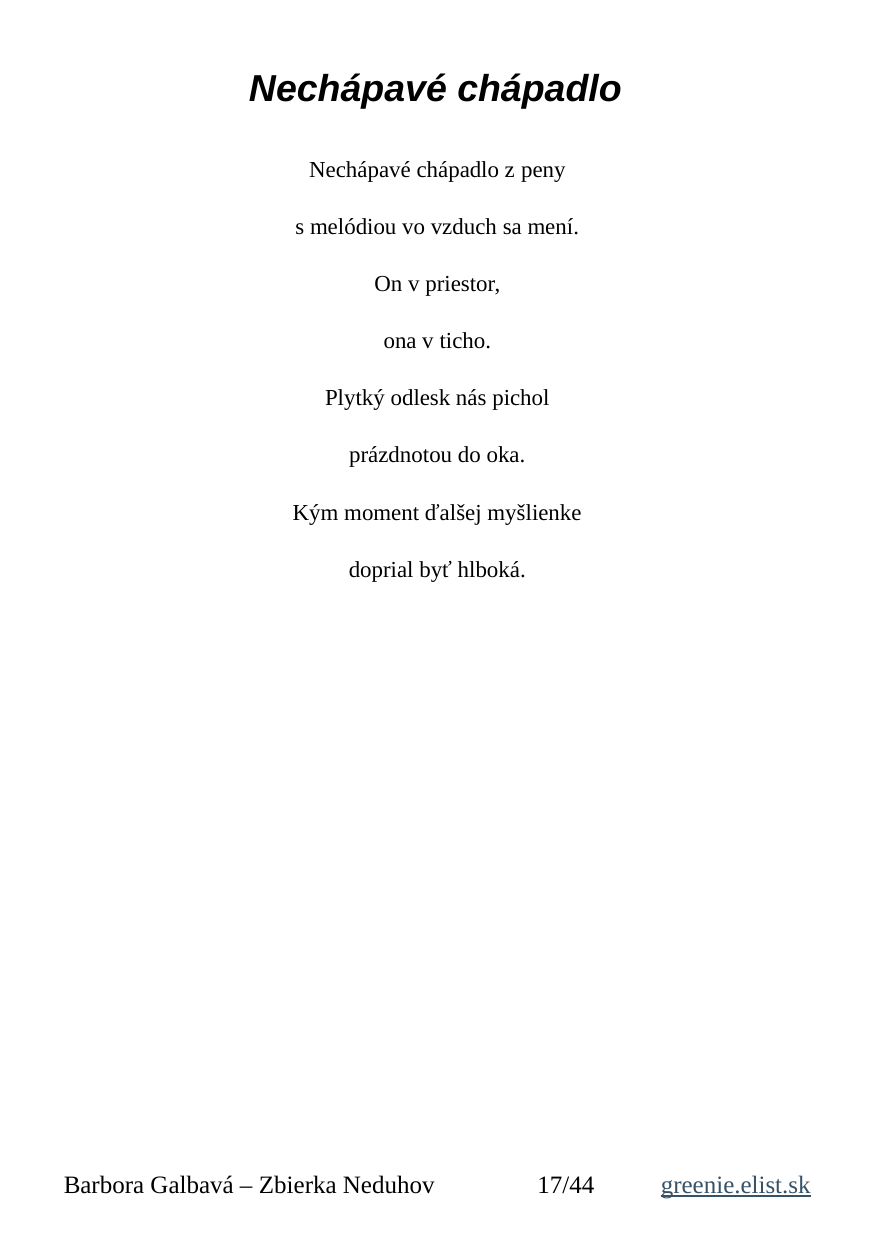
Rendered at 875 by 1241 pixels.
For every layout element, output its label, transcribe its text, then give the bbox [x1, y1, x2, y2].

text On v priestor, [41, 270, 833, 296]
subtitle Nechápavé chápadlo [41, 66, 833, 109]
text Plytký odlesk nás pichol [41, 384, 833, 411]
text ona v ticho. [41, 327, 833, 353]
text s melódiou vo vzduch sa mení. [41, 213, 833, 239]
text prázdnotou do oka. [41, 442, 833, 468]
text Kým moment ďalšej myšlienke [41, 499, 833, 525]
text Nechápavé chápadlo z peny [41, 156, 833, 182]
text doprial byť hlboká. [41, 556, 833, 582]
